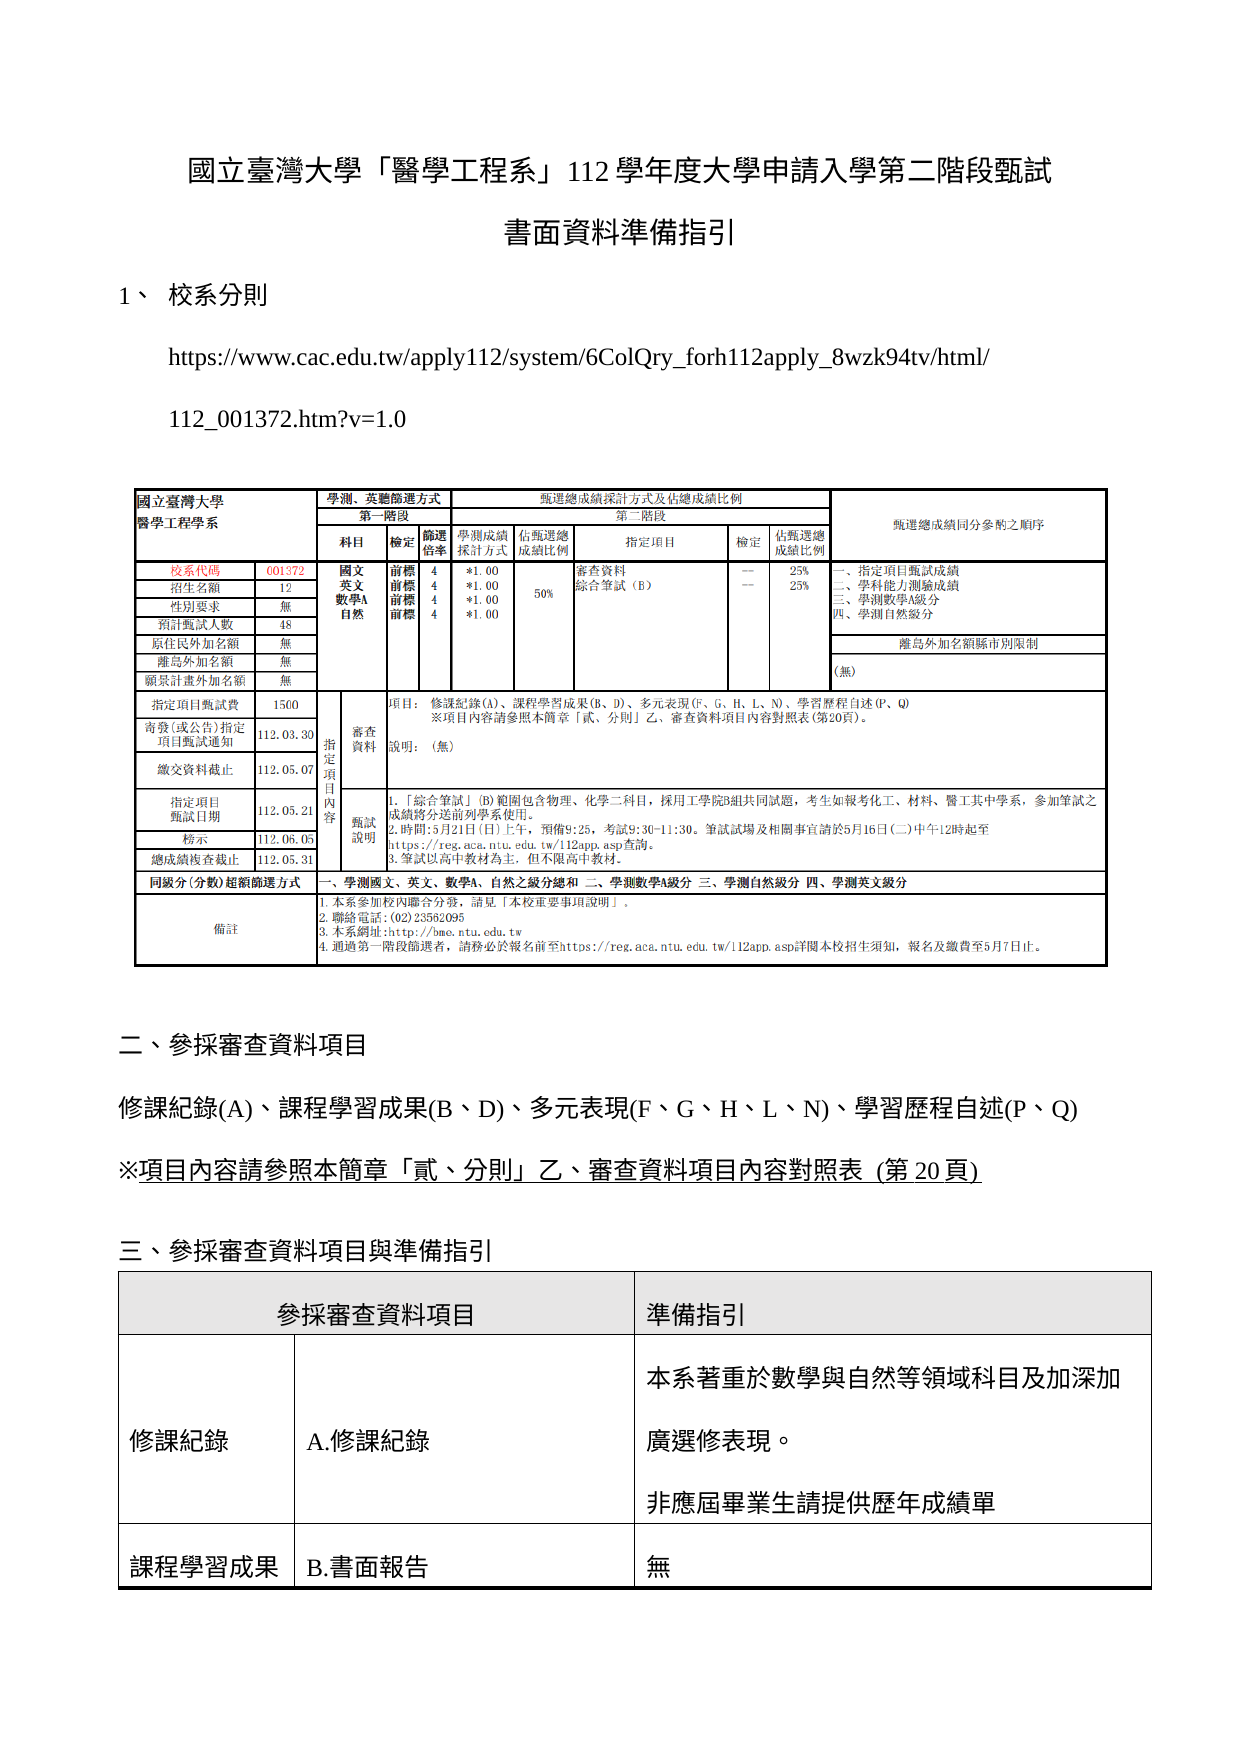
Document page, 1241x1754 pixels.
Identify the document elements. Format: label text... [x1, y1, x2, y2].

text https://www.cac.edu.tw/apply112/system/6ColQry_forh112apply_8wzk94tv/html/112_001372.htm?v=1.0 [168, 314, 1122, 439]
text 二、參採審查資料項目 [118, 1002, 1122, 1064]
table_cell B.書面報告 [295, 1524, 634, 1586]
table_cell A.修課紀錄 [295, 1335, 634, 1523]
text 書面資料準備指引 [118, 189, 1122, 252]
text 國立臺灣大學「醫學工程系」112學年度大學申請入學第二階段甄試 [118, 127, 1122, 189]
table_cell 課程學習成果 [119, 1524, 294, 1586]
table_header 準備指引 [635, 1272, 1151, 1334]
table_cell 本系著重於數學與自然等領域科目及加深加廣選修表現。 非應屆畢業生請提供歷年成績單 [635, 1335, 1151, 1523]
table_cell 無 [635, 1524, 1151, 1586]
list 校系分則 [118, 252, 1122, 314]
table_header 參採審查資料項目 [119, 1272, 634, 1334]
text 三、參採審查資料項目與準備指引 [118, 1208, 1122, 1271]
table_cell 修課紀錄 [119, 1335, 294, 1523]
text 修課紀錄(A)、課程學習成果(B、D)、多元表現(F、G、H、L、N)、學習歷程自述(P、Q) ※項目內容請參照本簡章「貳、分則」乙、審查資料項目內容對照表 (第20頁) [118, 1064, 1122, 1189]
